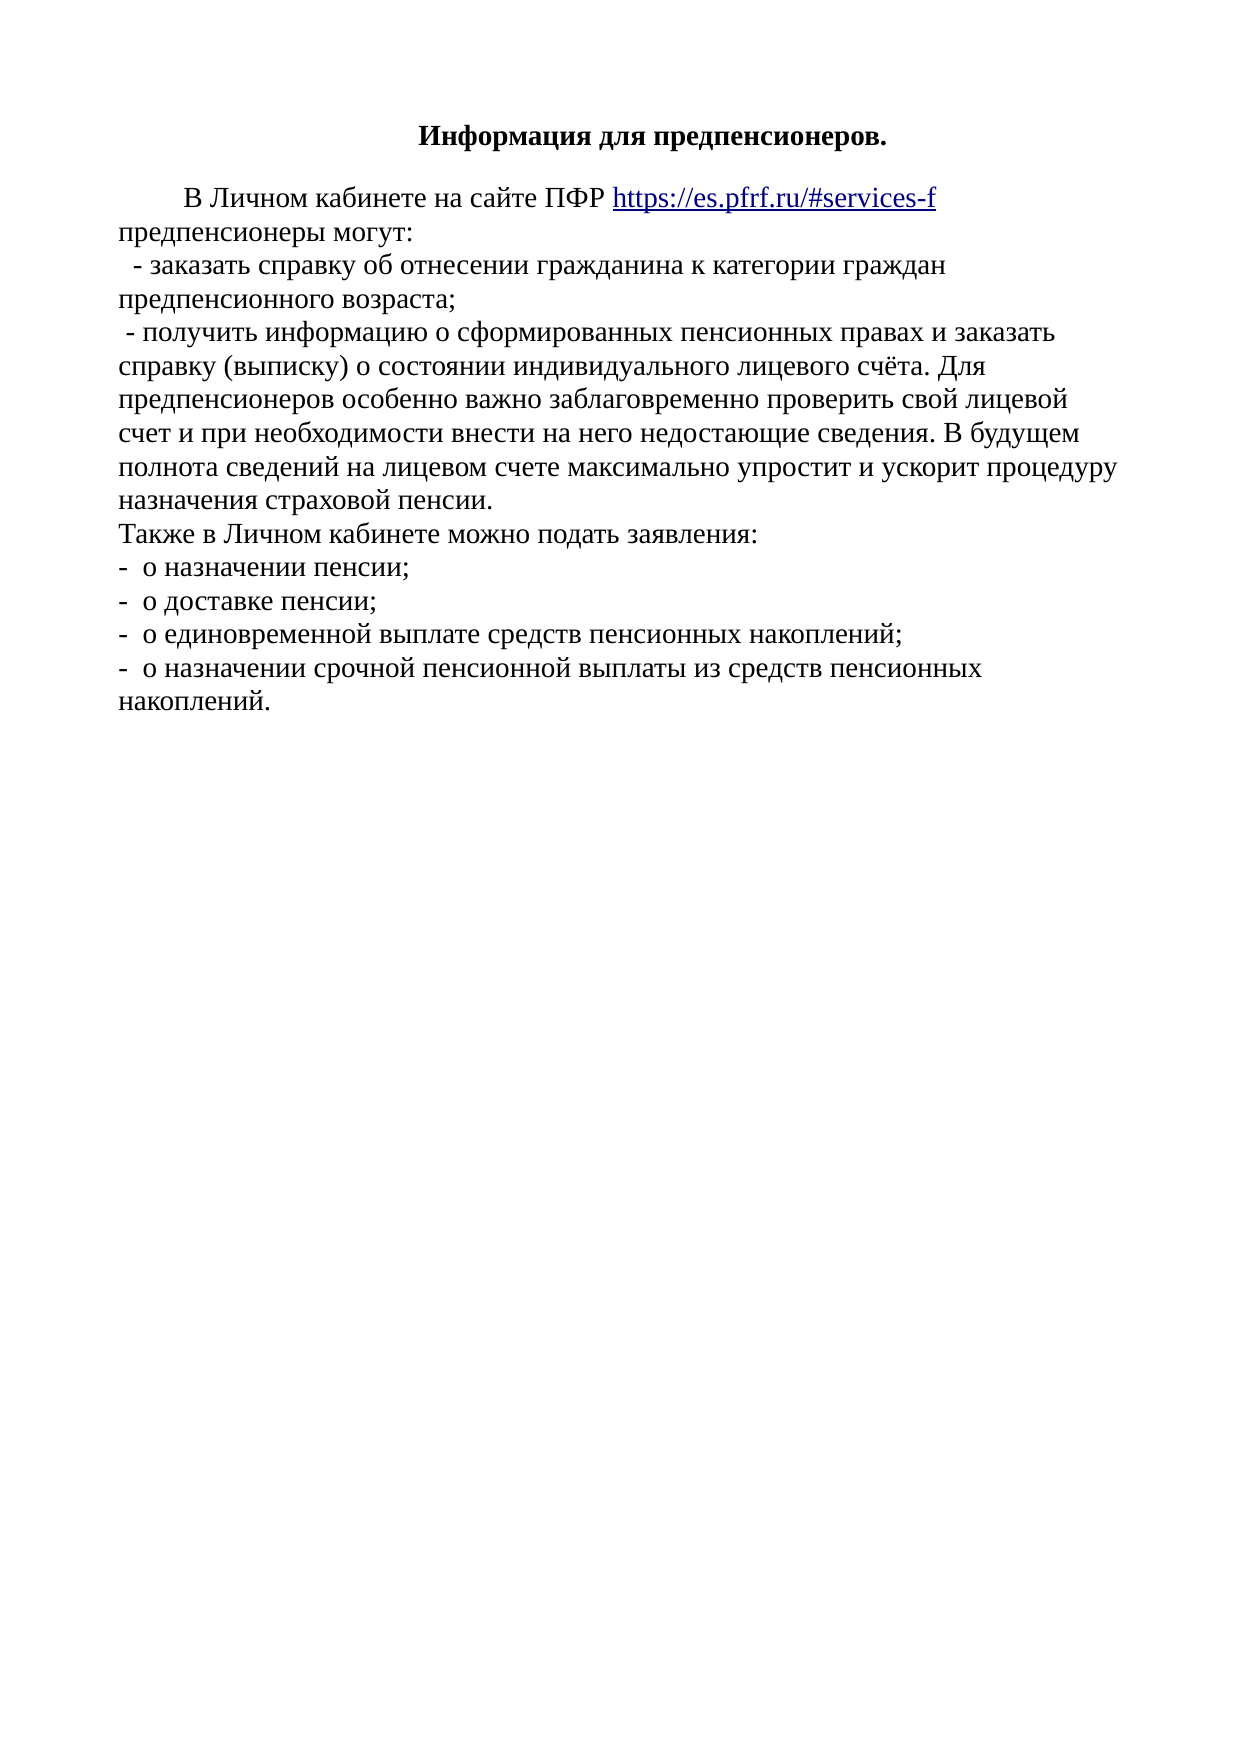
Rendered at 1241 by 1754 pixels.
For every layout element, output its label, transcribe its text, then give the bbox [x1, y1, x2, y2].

text В Личном кабинете на сайте ПФР https://es.pfrf.ru/#services-f предпенсионеры могут: - заказать справку об отнесении гражданина к категории граждан предпенсионного возраста; - получить информацию о сформированных пенсионных правах и заказать справку (выписку) о состоянии индивидуального лицевого счёта. Для предпенсионеров особенно важно заблаговременно проверить свой лицевой счет и при необходимости внести на него недостающие сведения. В будущем полнота сведений на лицевом счете максимально упростит и ускорит процедуру назначения страховой пенсии. Также в Личном кабинете можно подать заявления: - о назначении пенсии; - о доставке пенсии; - о единовременной выплате средств пенсионных накоплений; - о назначении срочной пенсионной выплаты из средств пенсионных накоплений. [118, 180, 1122, 717]
text Информация для предпенсионеров. [118, 118, 1122, 152]
